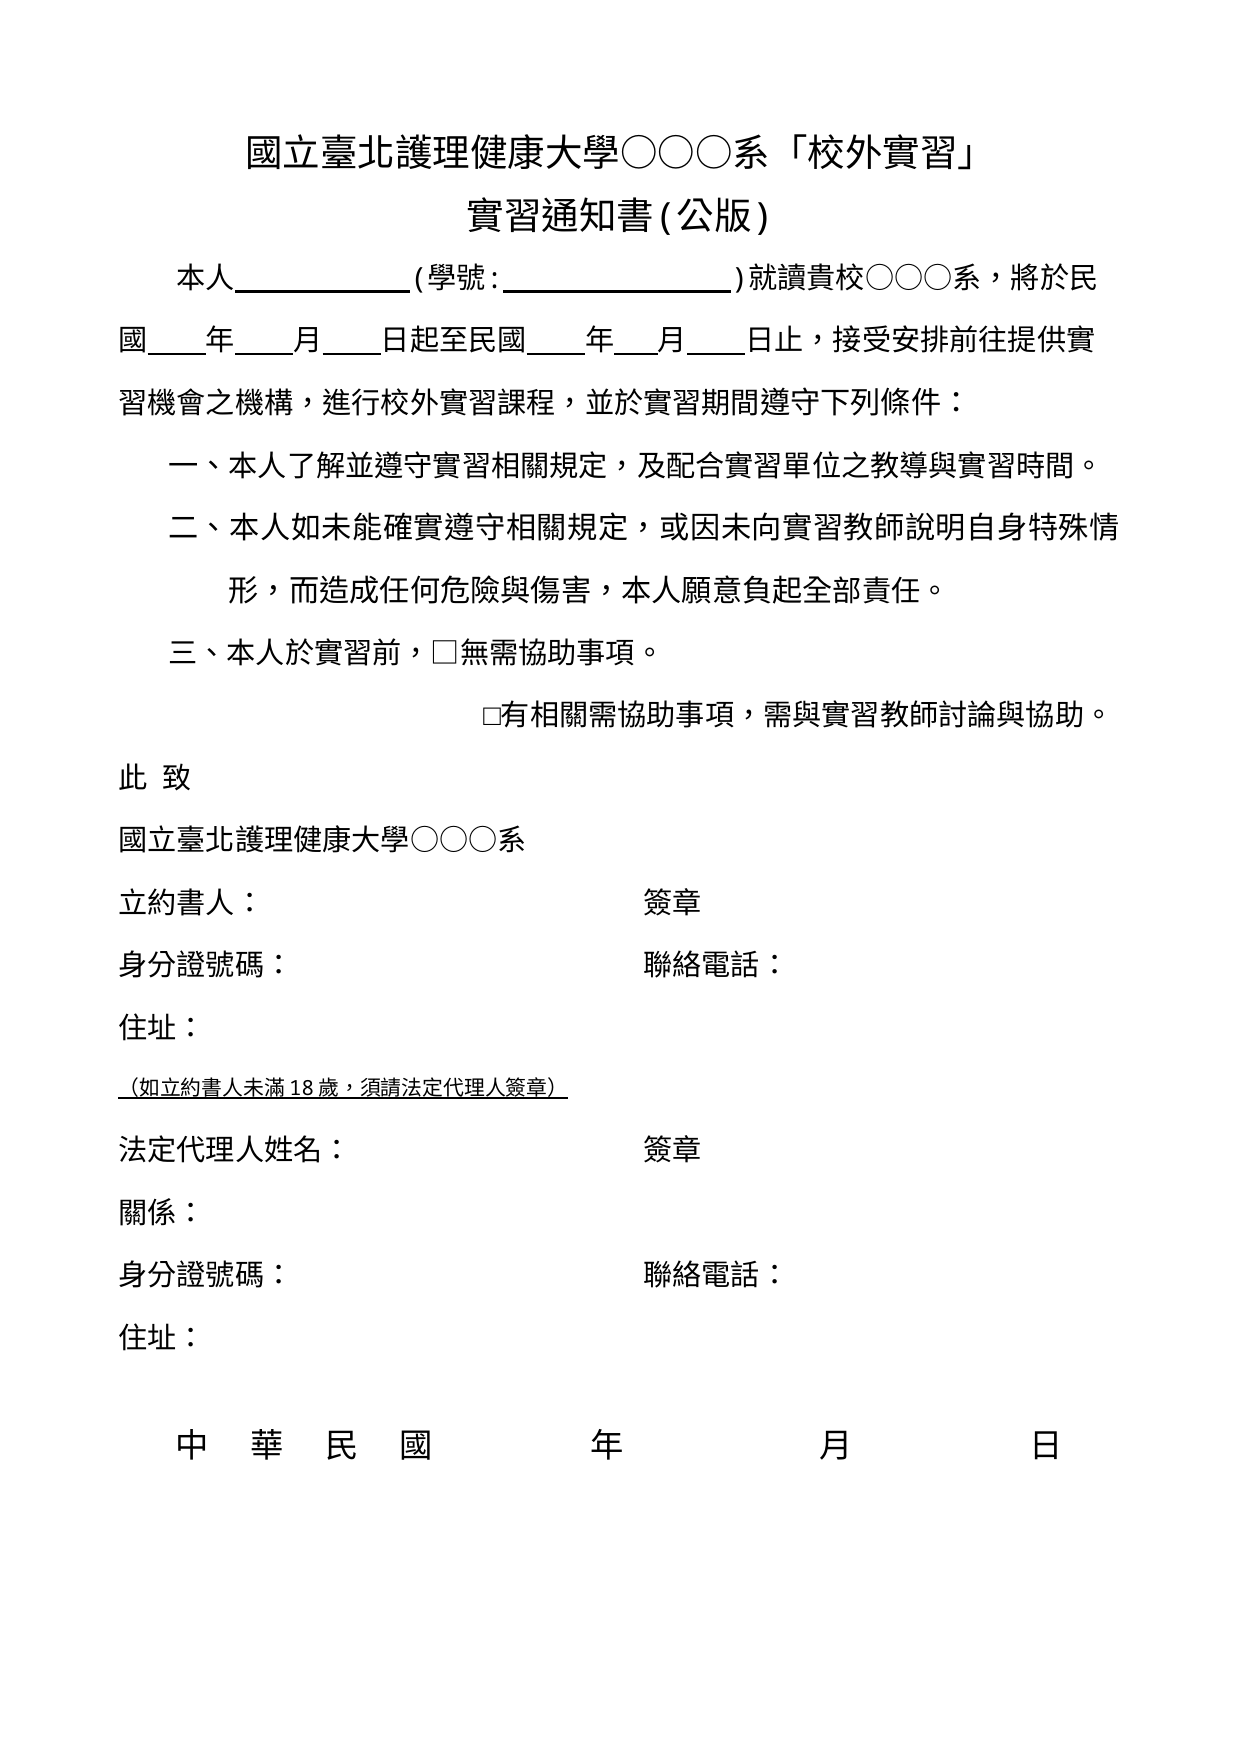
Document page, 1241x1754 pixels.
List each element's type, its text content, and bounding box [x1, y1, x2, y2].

text 立約書人： 簽章 [118, 859, 1122, 921]
text 中 華 民 國 年 月 日 [118, 1419, 1122, 1467]
text 身分證號碼： 聯絡電話： [118, 921, 1122, 984]
text 國立臺北護理健康大學○○○系 [118, 796, 1122, 859]
text 二、本人如未能確實遵守相關規定，或因未向實習教師說明自身特殊情形，而造成任何危險與傷害，本人願意負起全部責任。 [168, 484, 1122, 609]
text 法定代理人姓名： 簽章 [118, 1127, 1122, 1169]
text 三、本人於實習前，□無需協助事項。 [168, 609, 1122, 671]
text 國立臺北護理健康大學○○○系「校外實習」 [118, 109, 1122, 171]
text 身分證號碼： 聯絡電話： [118, 1231, 1122, 1294]
text （如立約書人未滿18歲，須請法定代理人簽章） [118, 1071, 1122, 1102]
text □有相關需協助事項，需與實習教師討論與協助。 [168, 671, 1122, 734]
text 關係： [118, 1169, 1122, 1231]
text 住址： [118, 1294, 1122, 1419]
text 實習通知書(公版) [118, 171, 1122, 234]
text 此 致 [118, 734, 1122, 796]
text 一、本人了解並遵守實習相關規定，及配合實習單位之教導與實習時間。 [168, 421, 1122, 484]
text 住址： [118, 984, 1122, 1046]
text 本人 (學號: )就讀貴校○○○系，將於民國 年 月 日起至民國 年 月 日止，接受安排前往提供實習機會之機構，進行校外實習課程，並於實習期間遵守下列條件： [118, 234, 1122, 421]
